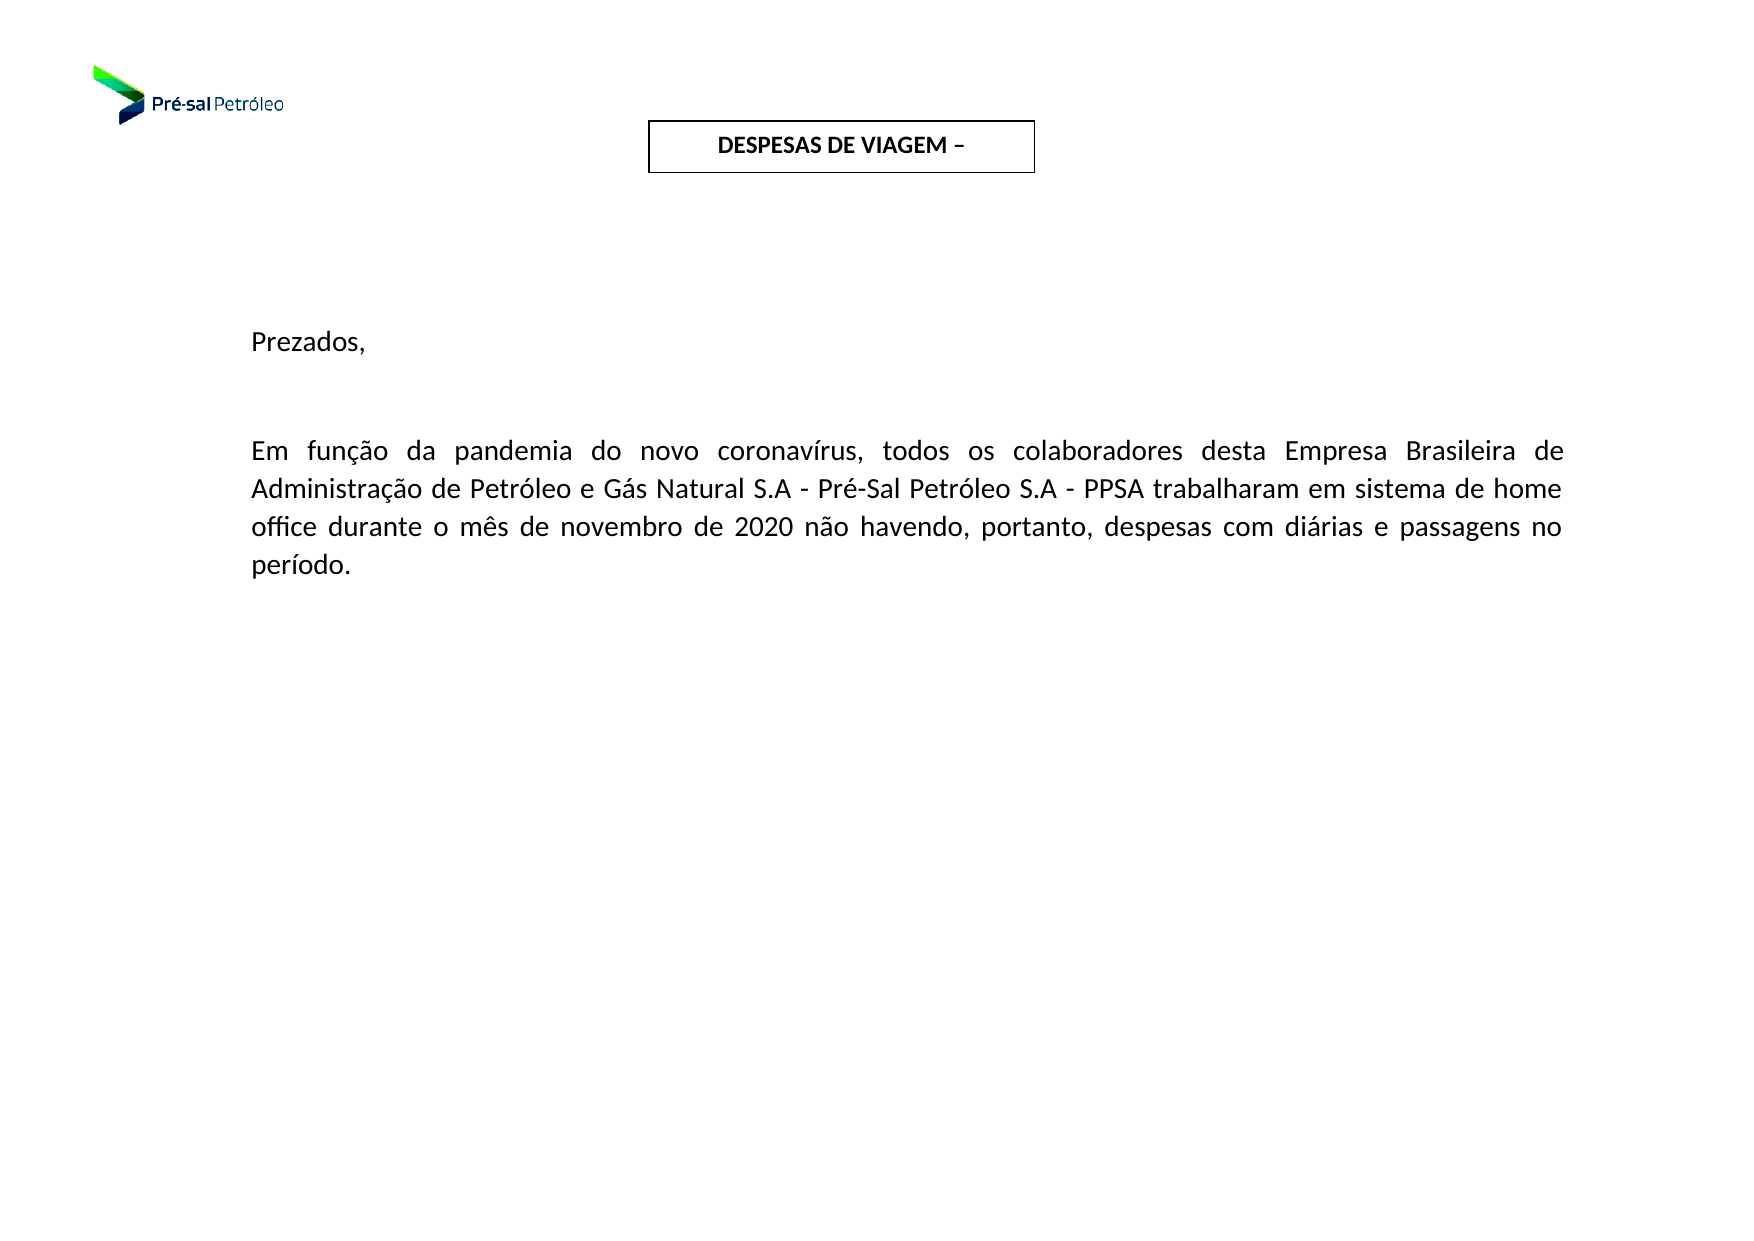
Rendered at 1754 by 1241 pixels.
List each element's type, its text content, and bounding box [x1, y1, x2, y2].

text Em função da pandemia do novo coronavírus, todos os colaboradores desta Empresa Brasileira de Administração de Petróleo e Gás Natural S.A - Pré-Sal Petróleo S.A - PPSA trabalharam em sistema de home office durante o mês de novembro de 2020 não havendo, portanto, despesas com diárias e passagens no período. [251, 432, 1565, 582]
text Prezados, [251, 323, 1565, 358]
